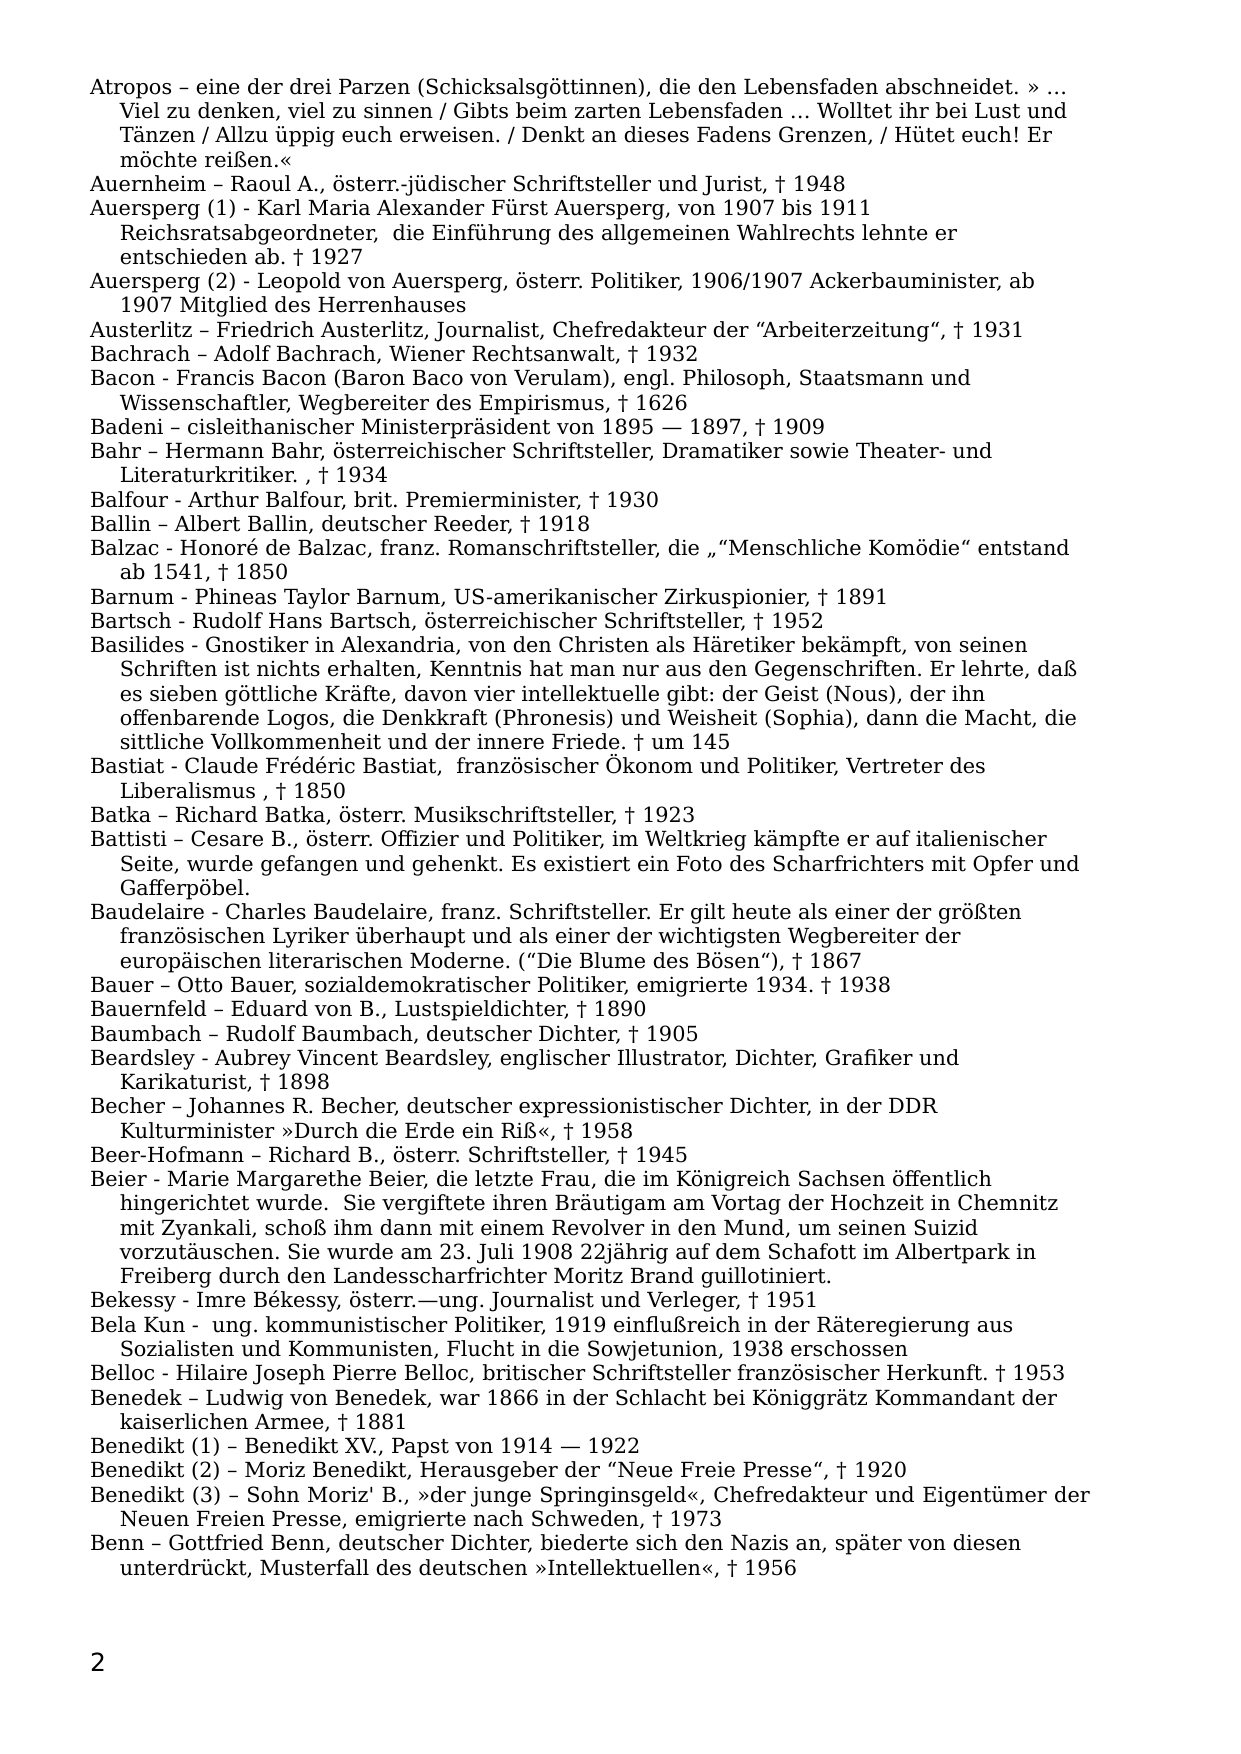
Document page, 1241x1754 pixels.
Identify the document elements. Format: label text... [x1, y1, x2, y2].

text Beardsley - Aubrey Vincent Beardsley, englischer Illustrator, Dichter, Grafiker und Karikaturist, † 1898 [90, 1046, 1091, 1094]
text Balfour - Arthur Balfour, brit. Premierminister, † 1930 [90, 488, 1091, 512]
text Battisti – Cesare B., österr. Offizier und Politiker, im Weltkrieg kämpfte er auf italienischer Seite, wurde gefangen und gehenkt. Es existiert ein Foto des Scharfrichters mit Opfer und Gafferpöbel. [90, 827, 1091, 900]
text Ballin – Albert Ballin, deutscher Reeder, † 1918 [90, 512, 1091, 536]
text Auersperg (2) - Leopold von Auersperg, österr. Politiker, 1906/1907 Ackerbauminister, ab 1907 Mitglied des Herrenhauses [90, 269, 1091, 318]
text Atropos – eine der drei Parzen (Schicksalsgöttinnen), die den Lebensfaden abschneidet. » … Viel zu denken, viel zu sinnen / Gibts beim zarten Lebensfaden … Wolltet ihr bei Lust und Tänzen / Allzu üppig euch erweisen. / Denkt an dieses Fadens Grenzen, / Hütet euch! Er möchte reißen.« [90, 75, 1091, 172]
text Bahr – Hermann Bahr, österreichischer Schriftsteller, Dramatiker sowie Theater- und Literaturkritiker. , † 1934 [90, 439, 1091, 488]
text Bauer – Otto Bauer, sozialdemokratischer Politiker, emigrierte 1934. † 1938 [90, 973, 1091, 997]
text Benedikt (2) – Moriz Benedikt, Herausgeber der “Neue Freie Presse“, † 1920 [90, 1458, 1091, 1483]
text Badeni – cisleithanischer Ministerpräsident von 1895 — 1897, † 1909 [90, 415, 1091, 439]
text Batka – Richard Batka, österr. Musikschriftsteller, † 1923 [90, 803, 1091, 827]
text Bauernfeld – Eduard von B., Lustspieldichter, † 1890 [90, 997, 1091, 1022]
text Beer-Hofmann – Richard B., österr. Schriftsteller, † 1945 [90, 1143, 1091, 1167]
text Barnum - Phineas Taylor Barnum, US-amerikanischer Zirkuspionier, † 1891 [90, 585, 1091, 609]
text Bastiat - Claude Frédéric Bastiat, französischer Ökonom und Politiker, Vertreter des Liberalismus , † 1850 [90, 754, 1091, 803]
text Bacon - Francis Bacon (Baron Baco von Verulam), engl. Philosoph, Staatsmann und Wissenschaftler, Wegbereiter des Empirismus, † 1626 [90, 366, 1091, 415]
text Bela Kun - ung. kommunistischer Politiker, 1919 einflußreich in der Räteregierung aus Sozialisten und Kommunisten, Flucht in die Sowjetunion, 1938 erschossen [90, 1313, 1091, 1361]
text Austerlitz – Friedrich Austerlitz, Journalist, Chefredakteur der “Arbeiterzeitung“, † 1931 [90, 318, 1091, 342]
text Bachrach – Adolf Bachrach, Wiener Rechtsanwalt, † 1932 [90, 342, 1091, 366]
text Bekessy - Imre Békessy, österr.—ung. Journalist und Verleger, † 1951 [90, 1288, 1091, 1313]
text Beier - Marie Margarethe Beier, die letzte Frau, die im Königreich Sachsen öffentlich hingerichtet wurde. Sie vergiftete ihren Bräutigam am Vortag der Hochzeit in Chemnitz mit Zyankali, schoß ihm dann mit einem Revolver in den Mund, um seinen Suizid vorzutäuschen. Sie wurde am 23. Juli 1908 22jährig auf dem Schafott im Albertpark in Freiberg durch den Landesscharfrichter Moritz Brand guillotiniert. [90, 1167, 1091, 1288]
text Benedek – Ludwig von Benedek, war 1866 in der Schlacht bei Königgrätz Kommandant der kaiserlichen Armee, † 1881 [90, 1386, 1091, 1434]
text Balzac - Honoré de Balzac, franz. Romanschriftsteller, die „“Menschliche Komödie“ entstand ab 1541, † 1850 [90, 536, 1091, 585]
text Basilides - Gnostiker in Alexandria, von den Christen als Häretiker bekämpft, von seinen Schriften ist nichts erhalten, Kenntnis hat man nur aus den Gegenschriften. Er lehrte, daß es sieben göttliche Kräfte, davon vier intellektuelle gibt: der Geist (Nous), der ihn offenbarende Logos, die Denkkraft (Phronesis) und Weisheit (Sophia), dann die Macht, die sittliche Vollkommenheit und der innere Friede. † um 145 [90, 633, 1091, 754]
text Baumbach – Rudolf Baumbach, deutscher Dichter, † 1905 [90, 1022, 1091, 1046]
text Auersperg (1) - Karl Maria Alexander Fürst Auersperg, von 1907 bis 1911 Reichsratsabgeordneter, die Einführung des allgemeinen Wahlrechts lehnte er entschieden ab. † 1927 [90, 196, 1091, 269]
text Benedikt (3) – Sohn Moriz' B., »der junge Springinsgeld«, Chefredakteur und Eigentümer der Neuen Freien Presse, emigrierte nach Schweden, † 1973 [90, 1483, 1091, 1531]
text Benn – Gottfried Benn, deutscher Dichter, biederte sich den Nazis an, später von diesen unterdrückt, Musterfall des deutschen »Intellektuellen«, † 1956 [90, 1531, 1091, 1580]
text Becher – Johannes R. Becher, deutscher expressionistischer Dichter, in der DDR Kulturminister »Durch die Erde ein Riß«, † 1958 [90, 1094, 1091, 1143]
text Belloc - Hilaire Joseph Pierre Belloc, britischer Schriftsteller französischer Herkunft. † 1953 [90, 1361, 1091, 1386]
text Baudelaire - Charles Baudelaire, franz. Schriftsteller. Er gilt heute als einer der größten französischen Lyriker überhaupt und als einer der wichtigsten Wegbereiter der europäischen literarischen Moderne. (“Die Blume des Bösen“), † 1867 [90, 900, 1091, 973]
text Bartsch - Rudolf Hans Bartsch, österreichischer Schriftsteller, † 1952 [90, 609, 1091, 633]
text Auernheim – Raoul A., österr.-jüdischer Schriftsteller und Jurist, † 1948 [90, 172, 1091, 196]
text Benedikt (1) – Benedikt XV., Papst von 1914 — 1922 [90, 1434, 1091, 1458]
